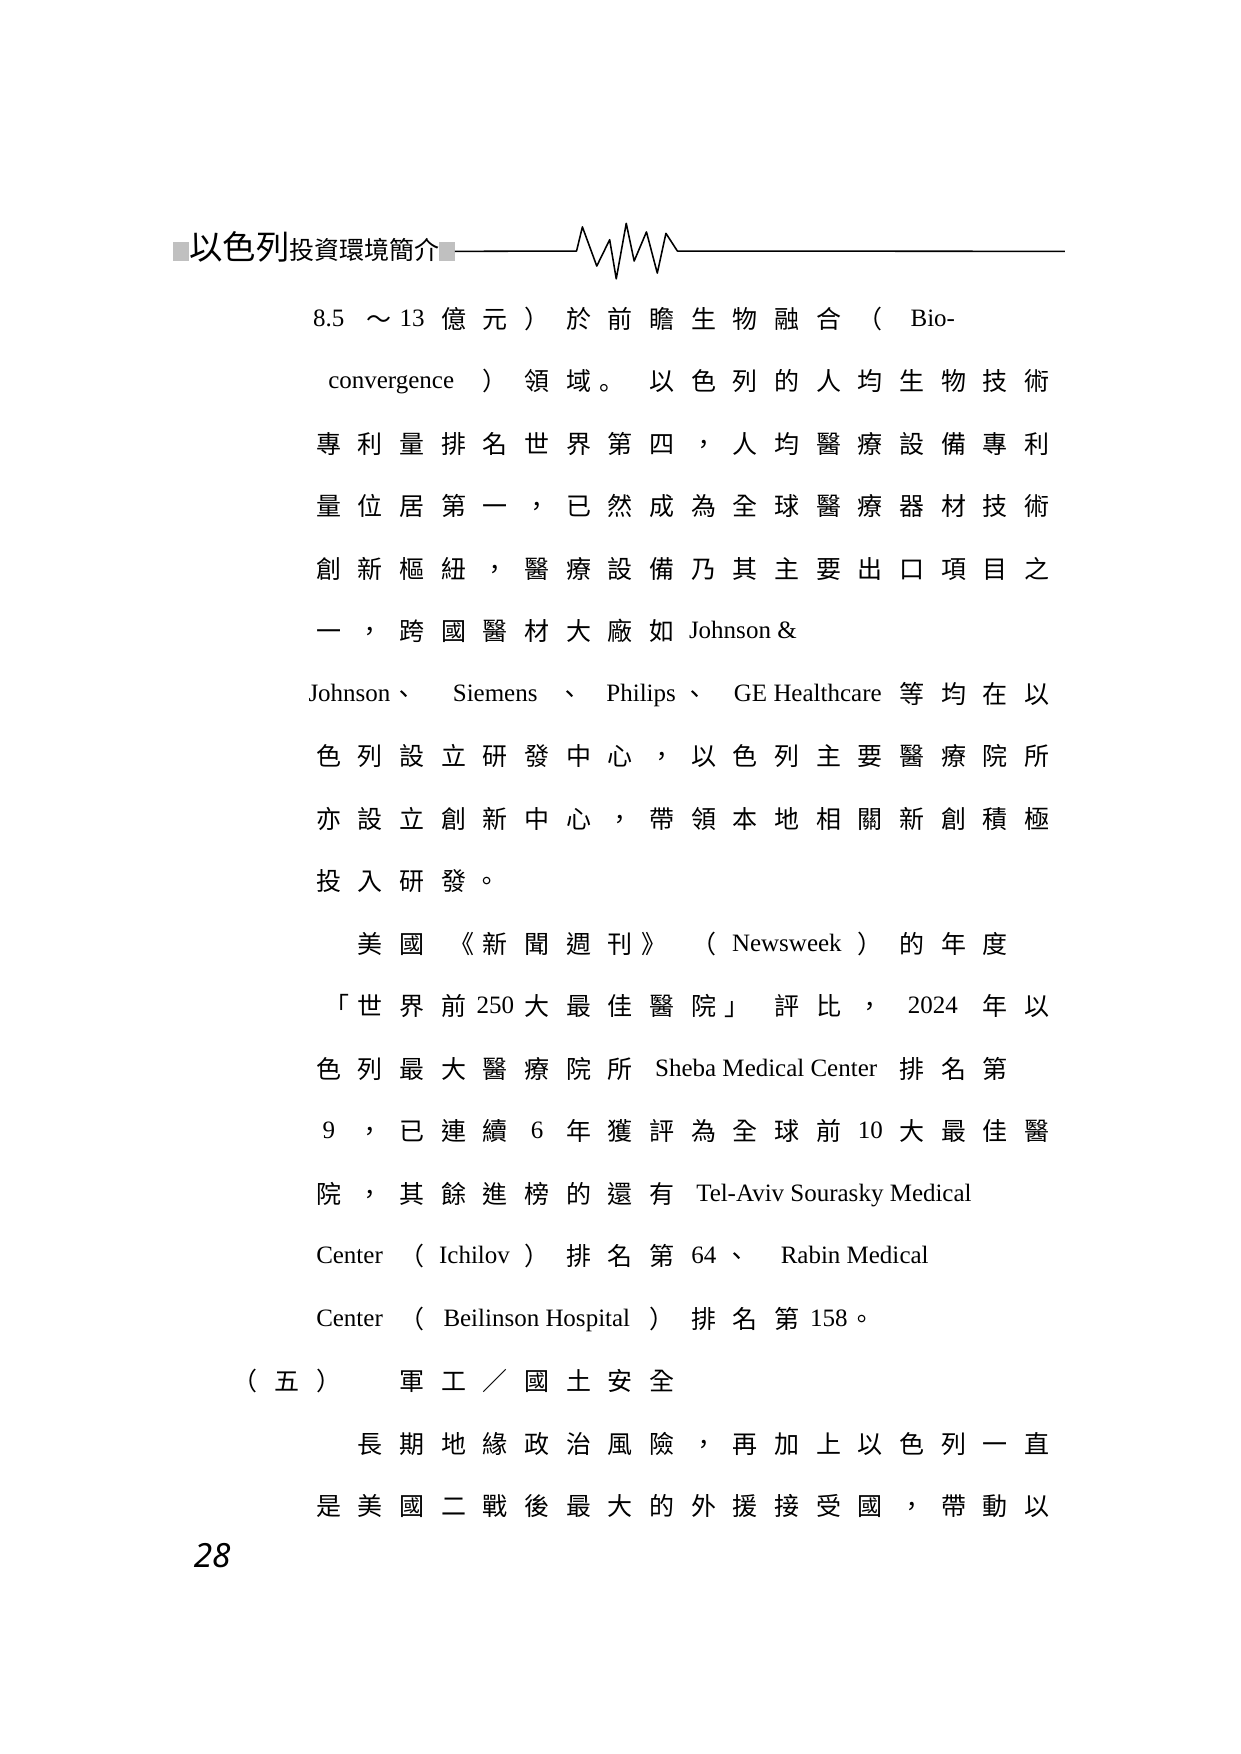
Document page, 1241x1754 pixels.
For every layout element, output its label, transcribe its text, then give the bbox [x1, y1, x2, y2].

text 8.5〜13億元）於前瞻生物融合（Bio-convergence）領域。以色列的人均生物技術專利量排名世界第四，人均醫療設備專利量位居第一，已然成為全球醫療器材技術創新樞紐，醫療設備乃其主要出口項目之一，跨國醫材大廠如Johnson & Johnson、Siemens、Philips、GE Healthcare等均在以色列設立研發中心，以色列主要醫療院所亦設立創新中心，帶領本地相關新創積極投入研發。 [281, 276, 1058, 901]
text 美國《新聞週刊》（Newsweek）的年度「世界前250大最佳醫院」評比，2024年以色列最大醫療院所Sheba Medical Center排名第9，已連續6年獲評為全球前10大最佳醫院，其餘進榜的還有Tel-Aviv Sourasky Medical Center（Ichilov）排名第64、Rabin Medical Center（Beilinson Hospital）排名第158。 [281, 901, 1058, 1338]
text 長期地緣政治風險，再加上以色列一直是美國二戰後最大的外援接受國，帶動以 [281, 1401, 1058, 1526]
text （五） 軍工／國土安全 [207, 1338, 1058, 1401]
